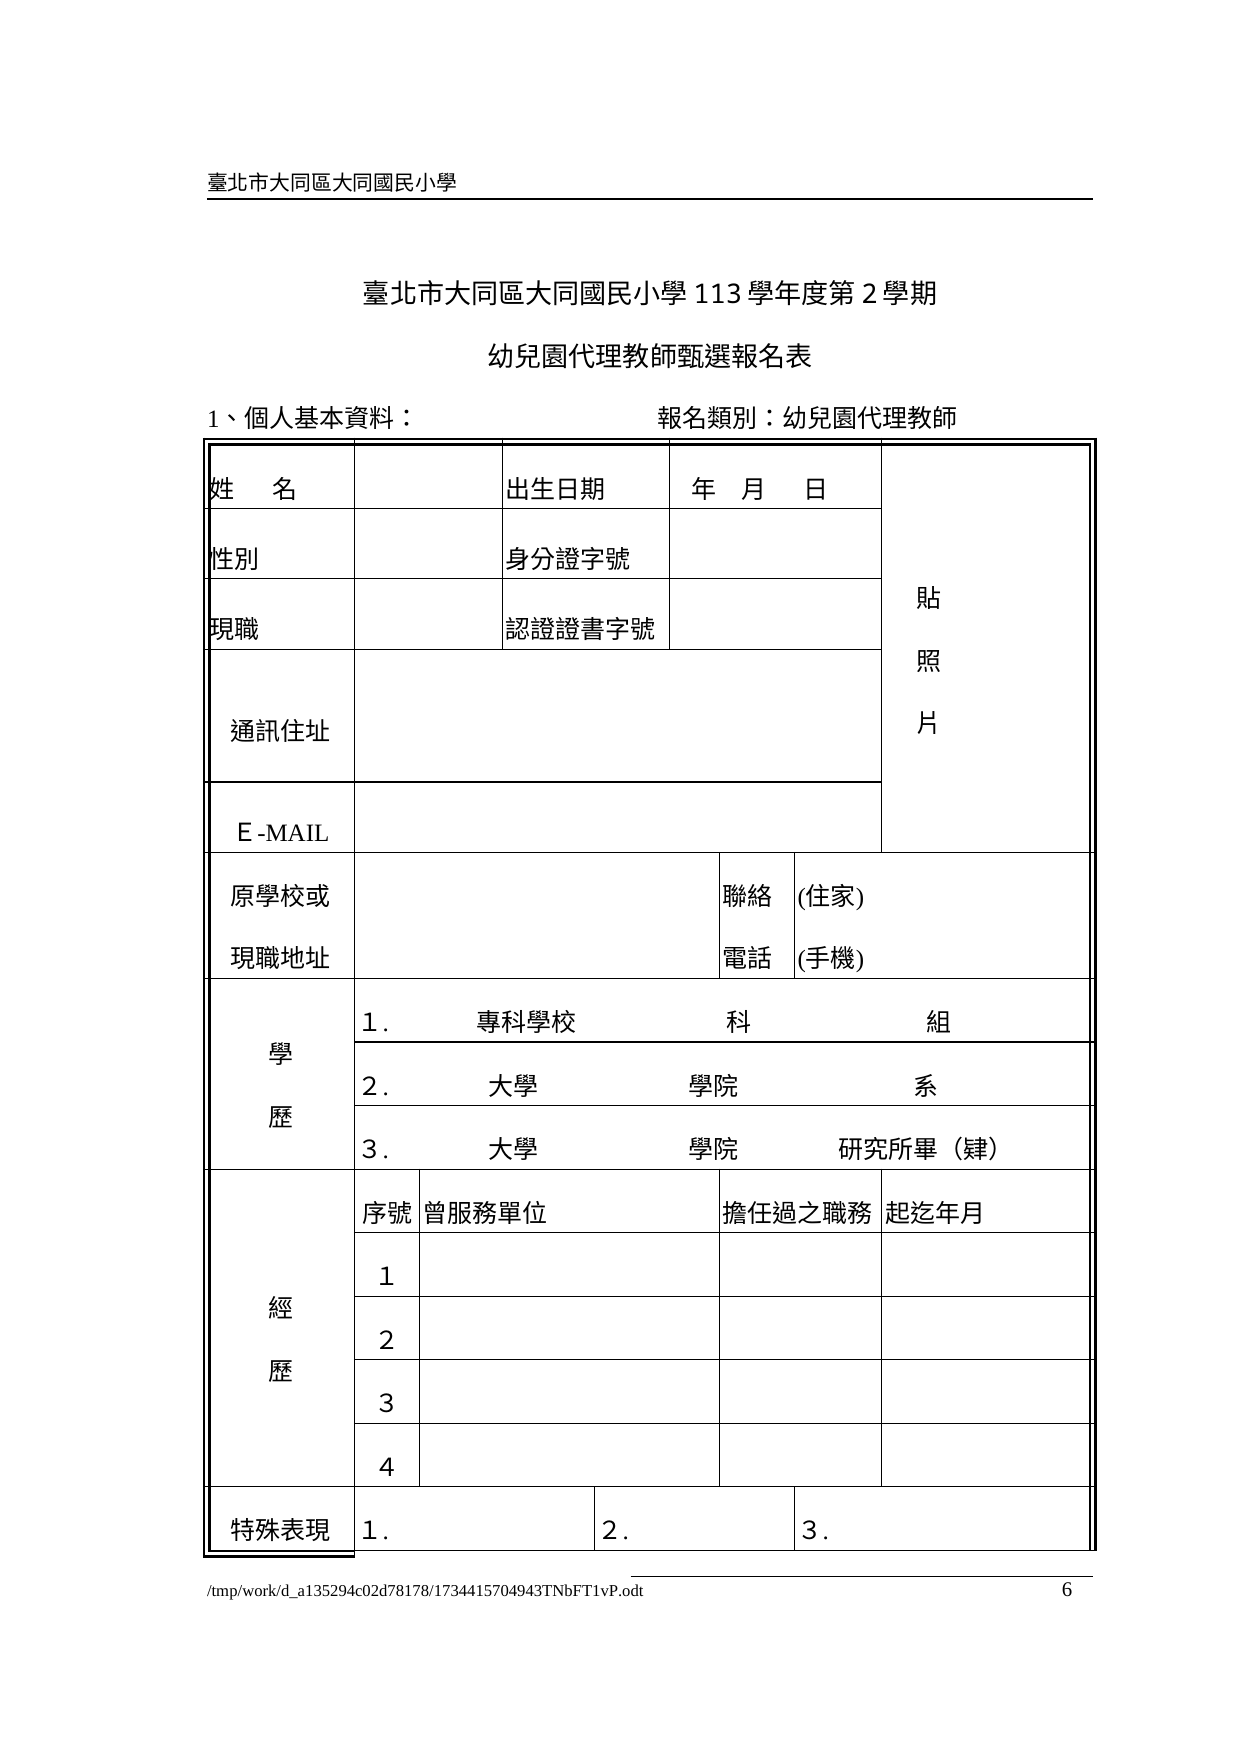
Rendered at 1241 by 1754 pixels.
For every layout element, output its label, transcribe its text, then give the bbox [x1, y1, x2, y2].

table_cell [882, 1297, 1089, 1359]
table_cell [420, 1424, 719, 1486]
table_cell [720, 1424, 881, 1486]
table_cell [355, 509, 502, 578]
table_cell 起迄年月 [882, 1170, 1089, 1232]
table_cell [882, 1360, 1089, 1423]
table_cell [882, 1233, 1089, 1296]
table_cell [420, 1297, 719, 1359]
table_cell ３. [795, 1487, 1089, 1550]
table_cell 原學校或 現職地址 [211, 853, 354, 978]
table_cell 性別 [211, 509, 354, 578]
table_cell ３. 大學 學院 研究所畢（肄） [355, 1106, 1089, 1168]
table_cell [355, 579, 502, 649]
table_cell 擔任過之職務 [720, 1170, 881, 1232]
table_header [355, 446, 502, 508]
list 個人基本資料： 報名類別：幼兒園代理教師 [207, 375, 1092, 438]
table_cell 特殊表現 [211, 1487, 354, 1550]
table_header 姓 名 [207, 440, 354, 508]
text 幼兒園代理教師甄選報名表 [207, 313, 1092, 375]
table_cell ３ [355, 1360, 419, 1423]
table_cell [670, 509, 881, 578]
table_cell (住家) (手機) [795, 853, 1089, 978]
table_cell 身分證字號 [503, 509, 669, 578]
table_cell [670, 579, 881, 649]
table_cell [420, 1233, 719, 1296]
table_cell Ｅ-MAIL [211, 783, 354, 852]
table_cell １. [355, 1487, 594, 1550]
table_cell 聯絡 電話 [720, 853, 794, 978]
table_cell 通訊住址 [211, 650, 354, 781]
table_cell [720, 1297, 881, 1359]
table_cell ２. 大學 學院 系 [355, 1043, 1089, 1105]
table_header 年 月 日 [670, 446, 881, 508]
table_cell ２ [355, 1297, 419, 1359]
table_cell １ [355, 1233, 419, 1296]
table_header 貼 照 片 [882, 440, 1093, 852]
table_cell ２. [595, 1487, 794, 1550]
table_cell 曾服務單位 [420, 1170, 719, 1232]
table_cell [720, 1233, 881, 1296]
table_cell ４ [355, 1424, 419, 1486]
text 臺北市大同區大同國民小學113學年度第2學期 [207, 250, 1092, 313]
table_header 出生日期 [503, 446, 669, 508]
table_cell [420, 1360, 719, 1423]
table_cell 序號 [355, 1170, 419, 1232]
table_cell [355, 853, 719, 978]
table_cell 學 歷 [211, 979, 354, 1168]
table_cell 現職 [211, 579, 354, 649]
table_cell [720, 1360, 881, 1423]
table_cell [355, 783, 881, 852]
table_cell 經 歷 [211, 1170, 354, 1486]
table_cell [882, 1424, 1089, 1486]
table_cell １. 專科學校 科 組 [355, 979, 1089, 1041]
table_cell 認證證書字號 [503, 579, 669, 649]
table_cell [355, 650, 881, 781]
